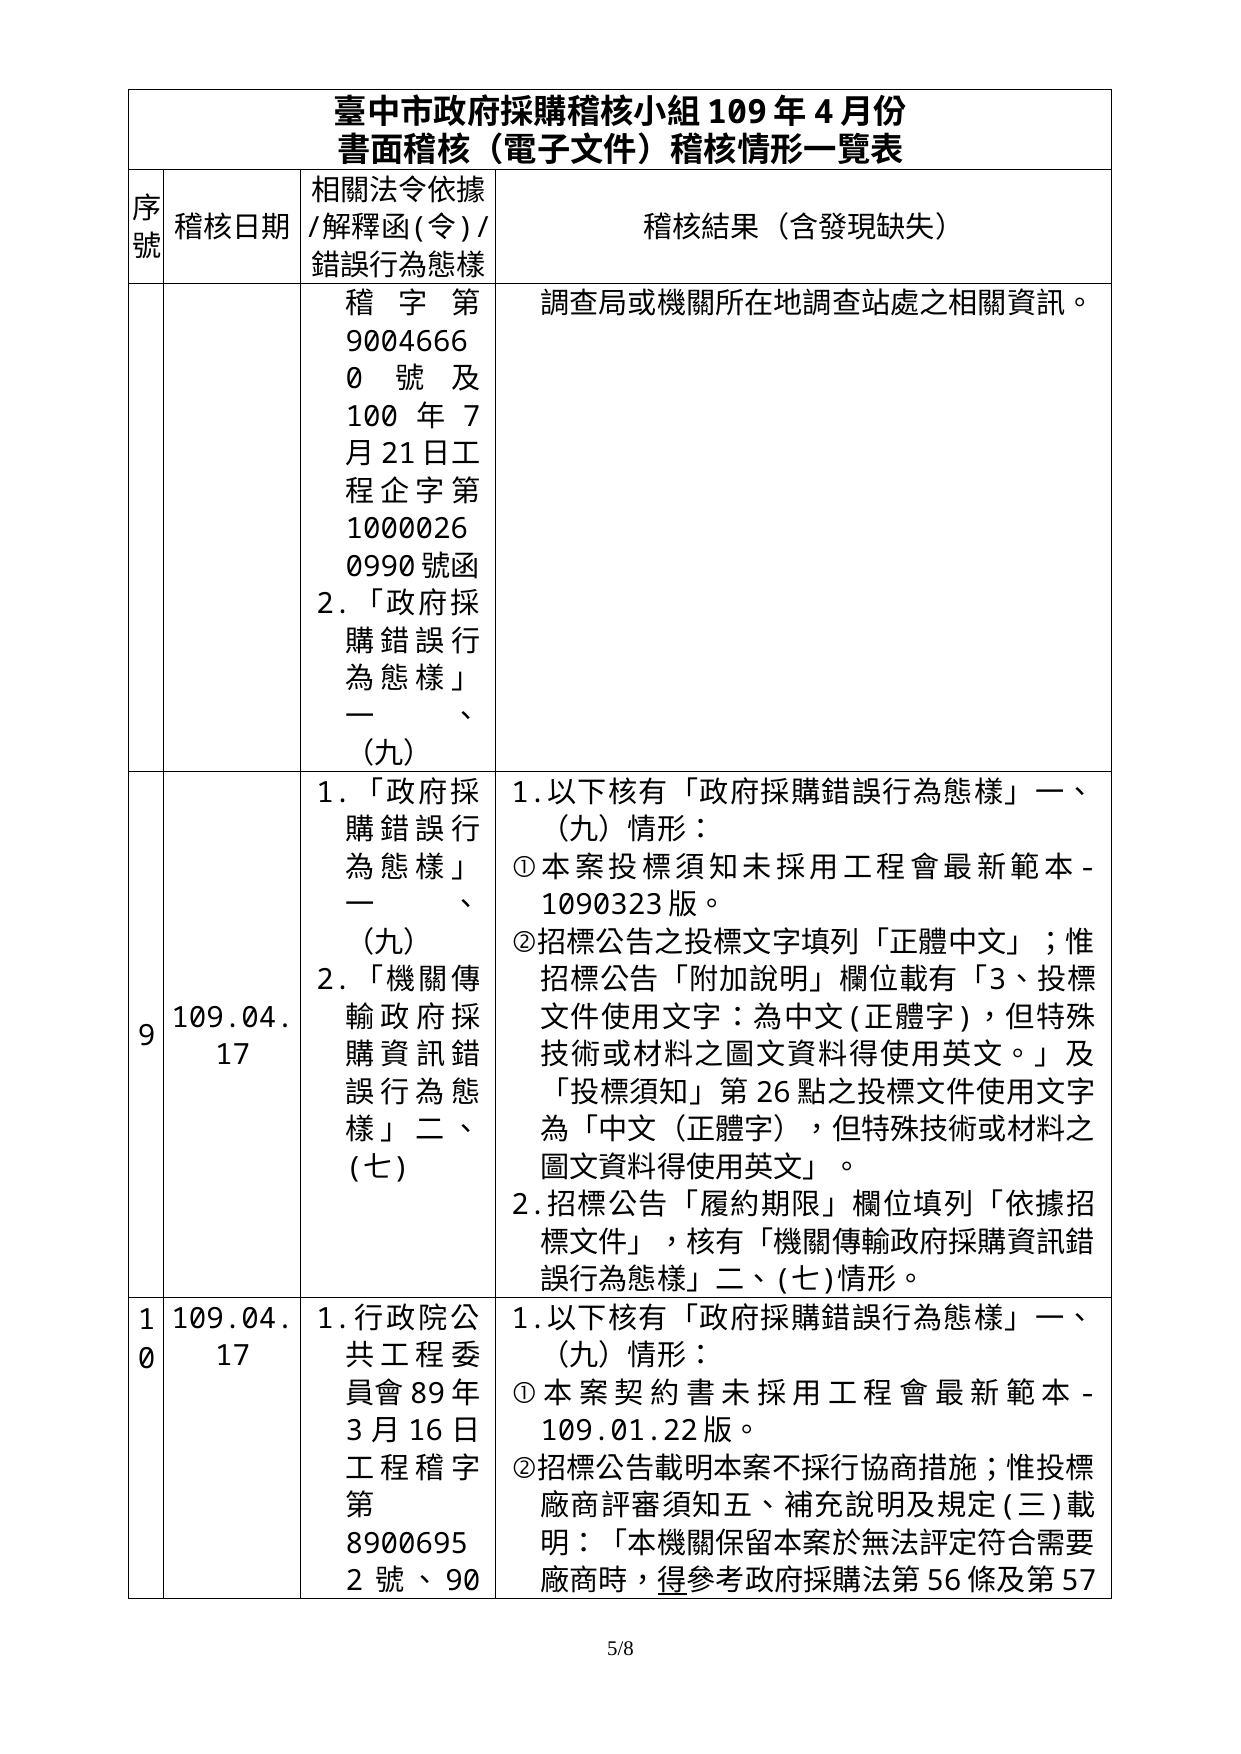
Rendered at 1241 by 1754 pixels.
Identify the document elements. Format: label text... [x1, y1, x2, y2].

table_cell 1.以下核有「政府採購錯誤行為態樣」一、（九）情形： 本案契約書未採用工程會最新範本- 109.01.22版。 招標公告載明本案不採行協商措施；惟投標廠商評審須知五、補充說明及規定(三)載明：「本機關保留本案於無法評定符合需要廠商時，得參考政府採購法第56條及第57 [496, 1298, 1111, 1598]
table_header 臺中市政府採購稽核小組109年4月份 書面稽核（電子文件）稽核情形一覽表 [129, 90, 1111, 169]
table_cell [164, 284, 300, 771]
table_cell 9 [129, 772, 163, 1297]
table_cell 109.04.17 [164, 772, 300, 1297]
table_cell 稽字第90046660號及100年7月21日工程企字第10000260990號函 2.「政府採購錯誤行為態樣」一、（九） [301, 284, 495, 771]
table_cell 調查局或機關所在地調查站處之相關資訊。 [496, 284, 1111, 771]
table_cell 10 [129, 1298, 163, 1598]
table_cell 稽核日期 [164, 170, 300, 282]
table_cell 1.「政府採購錯誤行為態樣」一、（九） 2.「機關傳輸政府採購資訊錯誤行為態樣」二、(七) [301, 772, 495, 1297]
table_cell 1.行政院公共工程委員會89年3月16日工程稽字第89006952號、90 [301, 1298, 495, 1598]
table_cell 1.以下核有「政府採購錯誤行為態樣」一、（九）情形： 本案投標須知未採用工程會最新範本- 1090323版。 招標公告之投標文字填列「正體中文」；惟招標公告「附加說明」欄位載有「3、投標文件使用文字：為中文(正體字)，但特殊技術或材料之圖文資料得使用英文。」及「投標須知」第26點之投標文件使用文字為「中文（正體字），但特殊技術或材料之圖文資料得使用英文」。 2.招標公告「履約期限」欄位填列「依據招標文件」，核有「機關傳輸政府採購資訊錯誤行為態樣」二、(七)情形。 [496, 772, 1111, 1297]
table_cell 相關法令依據/解釋函(令)/錯誤行為態樣 [301, 170, 495, 282]
table_cell [129, 284, 163, 771]
table_cell 109.04.17 [164, 1298, 300, 1598]
table_cell 序號 [129, 170, 163, 282]
table_cell 稽核結果（含發現缺失） [496, 170, 1111, 282]
